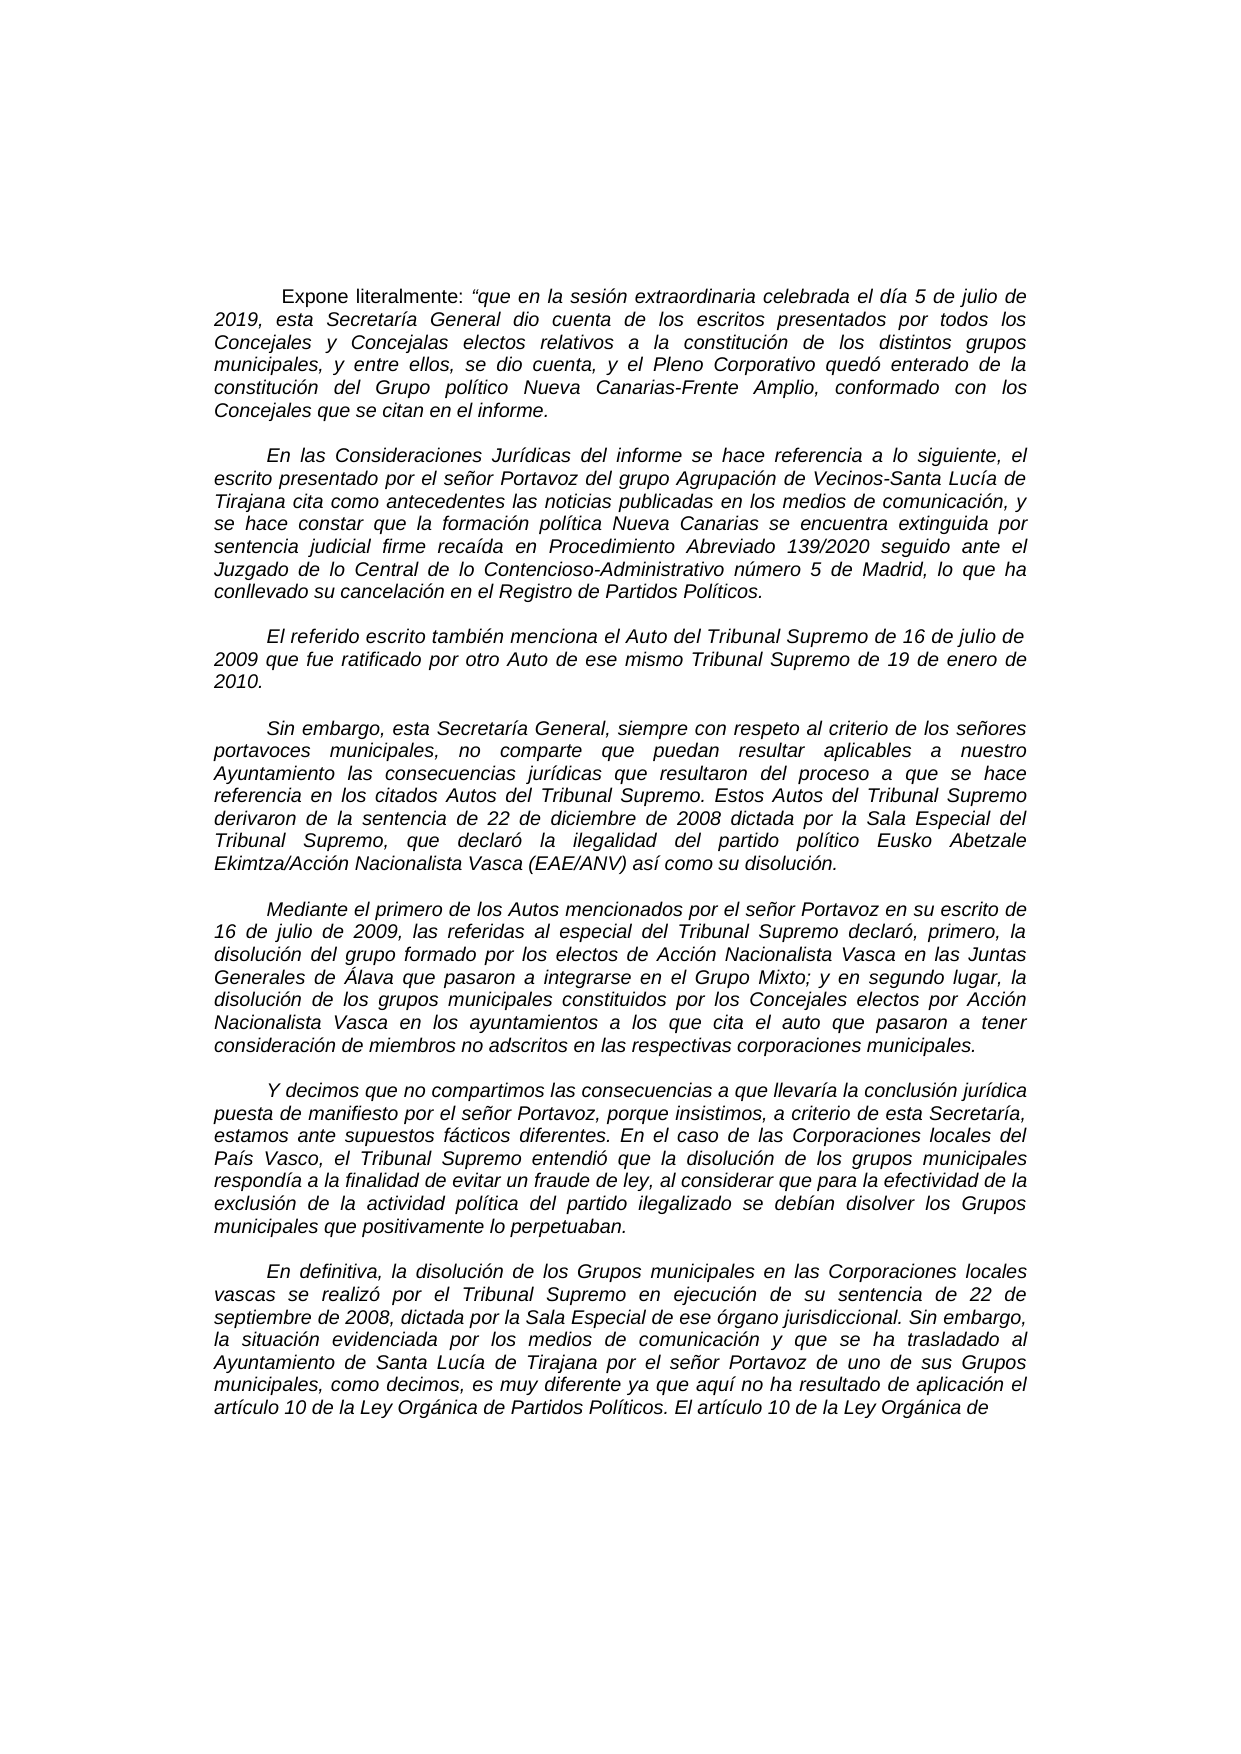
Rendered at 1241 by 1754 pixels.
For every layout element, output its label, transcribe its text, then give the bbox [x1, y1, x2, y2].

text Sin embargo, esta Secretaría General, siempre con respeto al criterio de los señores portavoces municipales, no comparte que puedan resultar aplicables a nuestro Ayuntamiento las consecuencias jurídicas que resultaron del proceso a que se hace referencia en los citados Autos del Tribunal Supremo. Estos Autos del Tribunal Supremo derivaron de la sentencia de 22 de diciembre de 2008 dictada por la Sala Especial del Tribunal Supremo, que declaró la ilegalidad del partido político Eusko Abetzale Ekimtza/Acción Nacionalista Vasca (EAE/ANV) así como su disolución. [214, 717, 1028, 875]
text El referido escrito también menciona el Auto del Tribunal Supremo de 16 de julio de [266, 626, 1148, 648]
text Mediante el primero de los Autos mencionados por el señor Portavoz en su escrito de 16 de julio de 2009, las referidas al especial del Tribunal Supremo declaró, primero, la disolución del grupo formado por los electos de Acción Nacionalista Vasca en las Juntas Generales de Álava que pasaron a integrarse en el Grupo Mixto; y en segundo lugar, la disolución de los grupos municipales constituidos por los Concejales electos por Acción Nacionalista Vasca en los ayuntamientos a los que cita el auto que pasaron a tener consideración de miembros no adscritos en las respectivas corporaciones municipales. [214, 898, 1028, 1057]
text Y decimos que no compartimos las consecuencias a que llevaría la conclusión jurídica puesta de manifiesto por el señor Portavoz, porque insistimos, a criterio de esta Secretaría, estamos ante supuestos fácticos diferentes. En el caso de las Corporaciones locales del País Vasco, el Tribunal Supremo entendió que la disolución de los grupos municipales respondía a la finalidad de evitar un fraude de ley, al considerar que para la efectividad de la exclusión de la actividad política del partido ilegalizado se debían disolver los Grupos municipales que positivamente lo perpetuaban. [214, 1079, 1028, 1238]
text En las Consideraciones Jurídicas del informe se hace referencia a lo siguiente, el escrito presentado por el señor Portavoz del grupo Agrupación de Vecinos-Santa Lucía de Tirajana cita como antecedentes las noticias publicadas en los medios de comunicación, y se hace constar que la formación política Nueva Canarias se encuentra extinguida por sentencia judicial firme recaída en Procedimiento Abreviado 139/2020 seguido ante el Juzgado de lo Central de lo Contencioso-Administrativo número 5 de Madrid, lo que ha conllevado su cancelación en el Registro de Partidos Políticos. [214, 445, 1028, 603]
text 2009 que fue ratificado por otro Auto de ese mismo Tribunal Supremo de 19 de enero de 2010. [214, 648, 1028, 693]
text En definitiva, la disolución de los Grupos municipales en las Corporaciones locales vascas se realizó por el Tribunal Supremo en ejecución de su sentencia de 22 de septiembre de 2008, dictada por la Sala Especial de ese órgano jurisdiccional. Sin embargo, la situación evidenciada por los medios de comunicación y que se ha trasladado al Ayuntamiento de Santa Lucía de Tirajana por el señor Portavoz de uno de sus Grupos municipales, como decimos, es muy diferente ya que aquí no ha resultado de aplicación el artículo 10 de la Ley Orgánica de Partidos Políticos. El artículo 10 de la Ley Orgánica de [214, 1261, 1028, 1419]
text Expone literalmente: “que en la sesión extraordinaria celebrada el día 5 de julio de 2019, esta Secretaría General dio cuenta de los escritos presentados por todos los Concejales y Concejalas electos relativos a la constitución de los distintos grupos municipales, y entre ellos, se dio cuenta, y el Pleno Corporativo quedó enterado de la constitución del Grupo político Nueva Canarias-Frente Amplio, conformado con los Concejales que se citan en el informe. [214, 286, 1028, 422]
